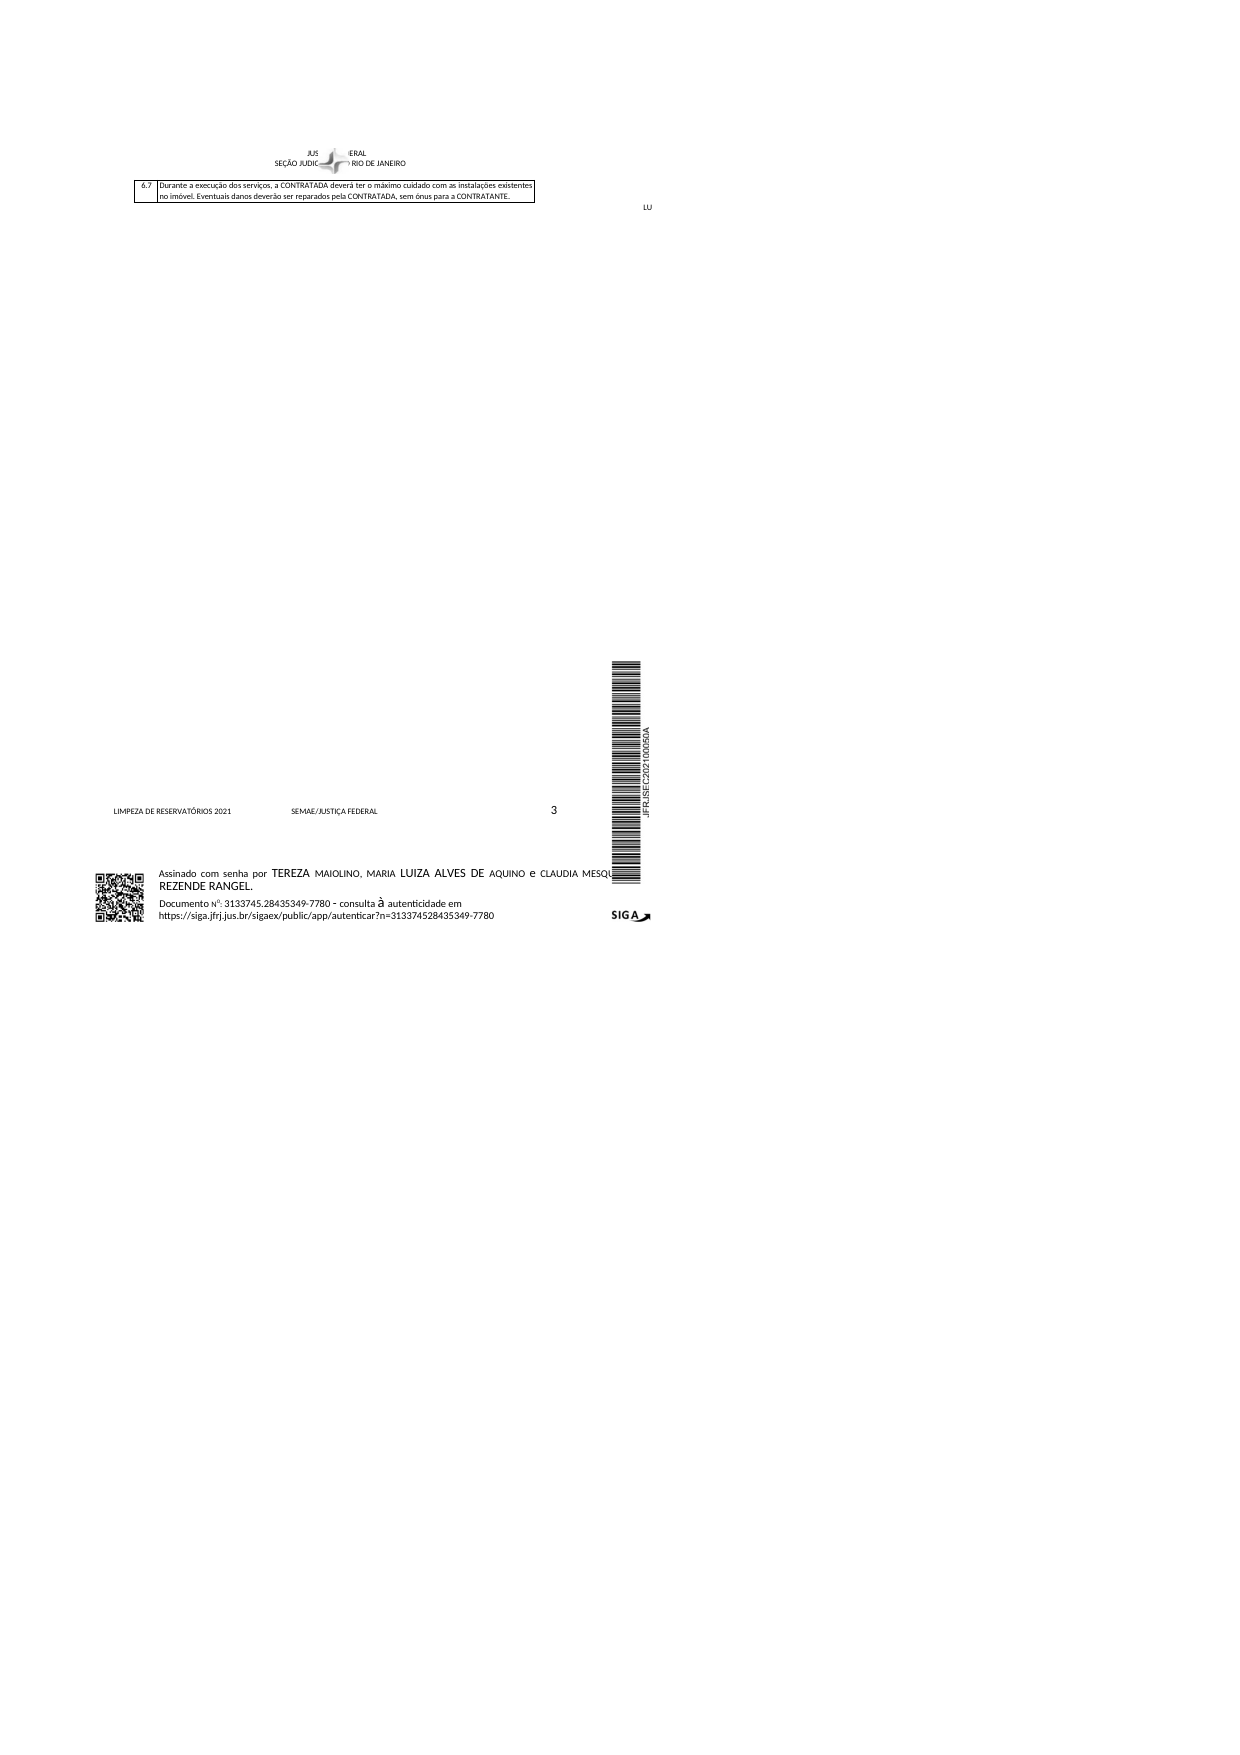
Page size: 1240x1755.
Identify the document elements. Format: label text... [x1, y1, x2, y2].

table_cell Durante a execução dos serviços, a CONTRATADA deverá ter o máximo cuidado com as instalaçöes existentes no imóvel. Eventuais danos deverão ser reparados pela CONTRATADA, sem ónus para a CONTRATANTE. [158, 181, 534, 202]
table_cell 6.7 [135, 181, 157, 202]
text LU [643, 202, 1089, 212]
